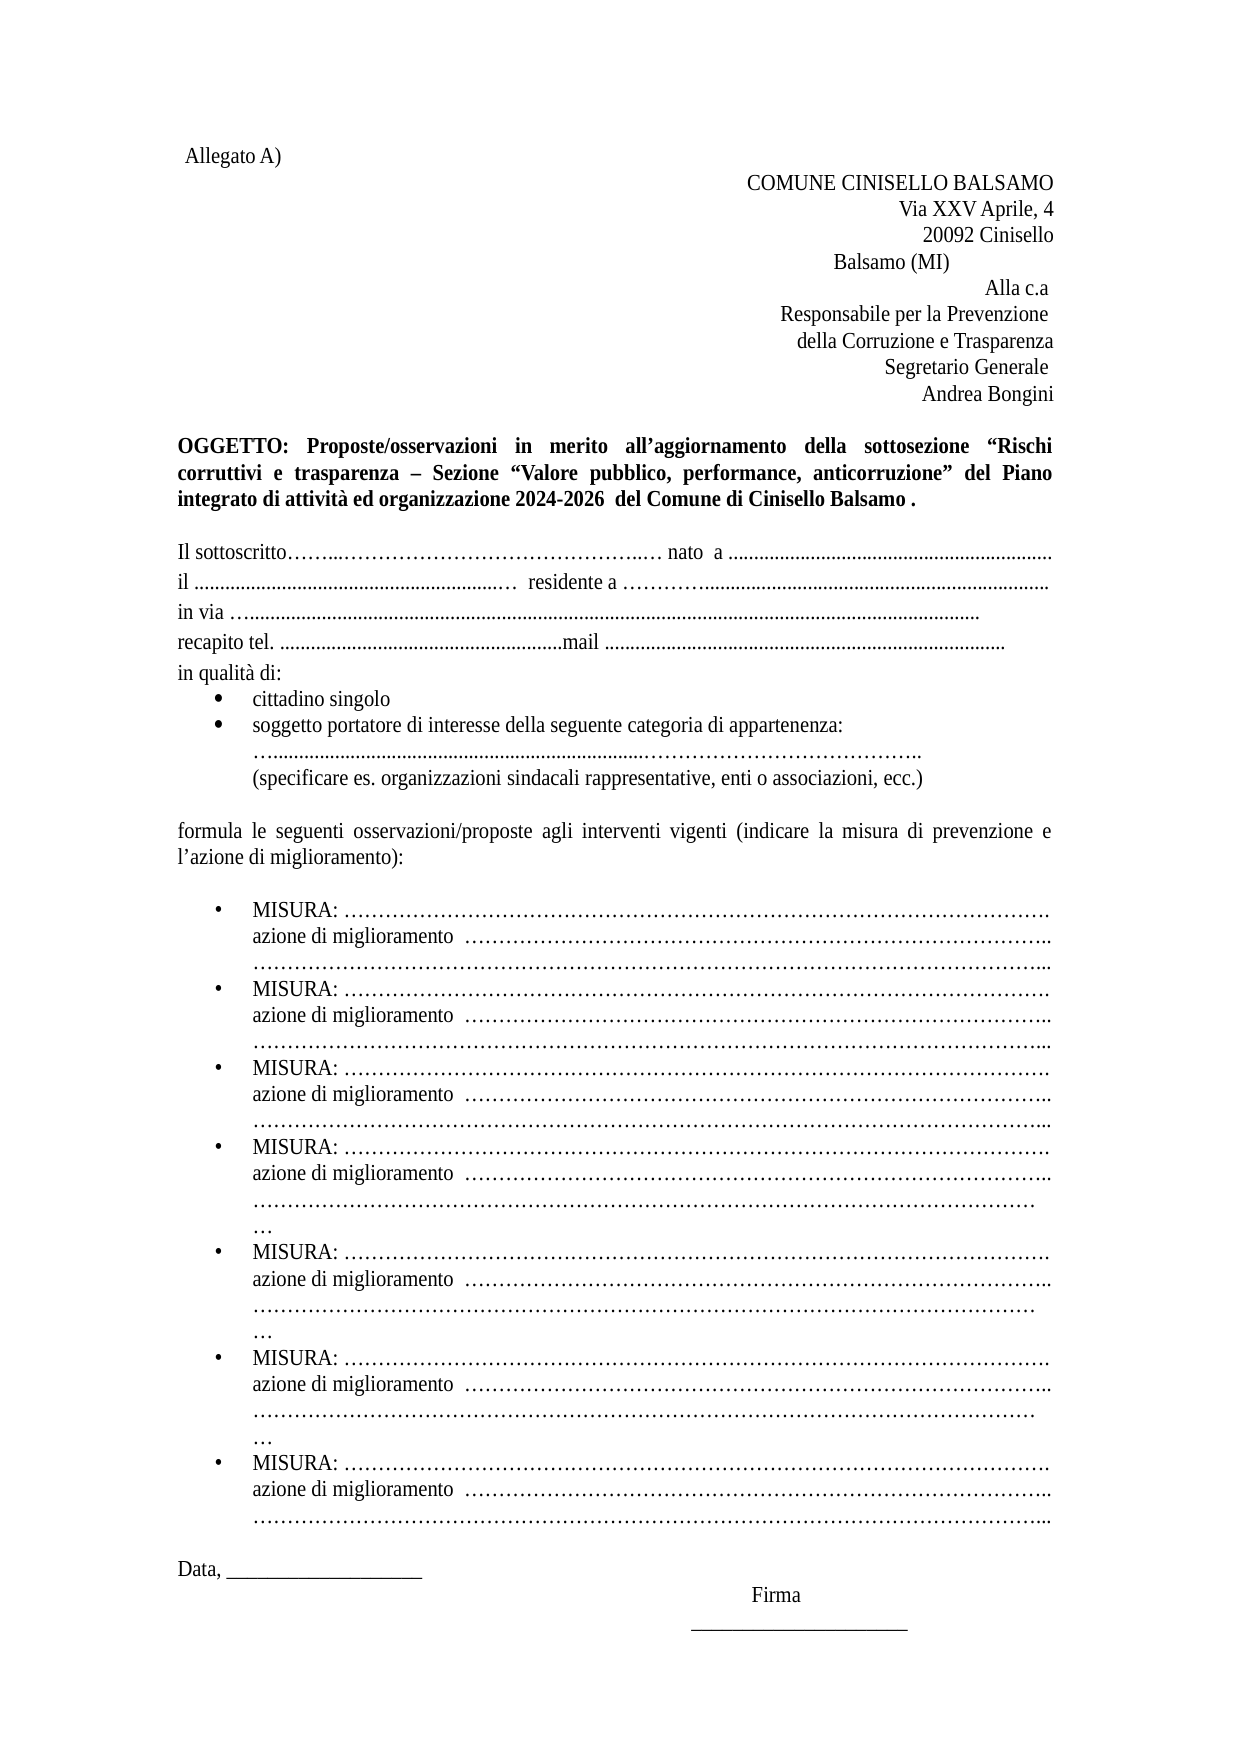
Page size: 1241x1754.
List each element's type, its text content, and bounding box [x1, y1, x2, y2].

list azione di miglioramento ………………………………………………………………………….. [215, 922, 1054, 948]
text Segretario Generale [177, 353, 1054, 379]
list azione di miglioramento ………………………………………………………………………….. [215, 1476, 1054, 1502]
list soggetto portatore di interesse della seguente categoria di appartenenza:…........................................................................………………………………….. [215, 711, 1054, 764]
text in via ….............................................................................................................................................. [177, 598, 1054, 624]
text Responsabile per la Prevenzione [177, 301, 1054, 327]
text recapito tel. .......................................................mail .............................................................................. [177, 628, 1054, 655]
text Allegato A) [184, 142, 1055, 169]
list MISURA: …………………………………………………………………………………………. [215, 1133, 1054, 1159]
list MISURA: …………………………………………………………………………………………. [215, 1238, 1054, 1265]
list ……………………………………………………………………………………………………… [215, 1186, 1054, 1238]
list azione di miglioramento ………………………………………………………………………….. [215, 1370, 1054, 1396]
list MISURA: …………………………………………………………………………………………. [215, 896, 1054, 922]
list ……………………………………………………………………………………………………… [215, 1396, 1054, 1449]
text Alla c.a [177, 274, 1054, 301]
text della Corruzione e Trasparenza [177, 327, 1054, 353]
list MISURA: …………………………………………………………………………………………. [215, 1449, 1054, 1476]
text in qualità di: [177, 658, 1054, 685]
text COMUNE CINISELLO BALSAMO [177, 169, 1054, 195]
list ……………………………………………………………………………………………………... [215, 1027, 1054, 1054]
list cittadino singolo [215, 685, 1054, 711]
text Il sottoscritto……...……………………………………..… nato a ............................................................... il ...........................................................… residente a …………................................................................... [177, 538, 1054, 594]
list ……………………………………………………………………………………………………... [215, 948, 1054, 975]
list ……………………………………………………………………………………………………… [215, 1291, 1054, 1344]
list azione di miglioramento ………………………………………………………………………….. [215, 1001, 1054, 1027]
list MISURA: …………………………………………………………………………………………. [215, 1054, 1054, 1080]
text Firma _____________________ [177, 1581, 1054, 1634]
text 20092 Cinisello Balsamo (MI) [177, 221, 1054, 274]
list (specificare es. organizzazioni sindacali rappresentative, enti o associazioni, ecc.) [215, 764, 1054, 790]
list ……………………………………………………………………………………………………... [215, 1107, 1054, 1133]
text OGGETTO: Proposte/osservazioni in merito all’aggiornamento della sottosezione “Rischi corruttivi e trasparenza – Sezione “Valore pubblico, performance, anticorruzione” del Piano integrato di attività ed organizzazione 2024-2026 del Comune di Cinisello Balsamo . [177, 432, 1054, 511]
list azione di miglioramento ………………………………………………………………………….. [215, 1080, 1054, 1107]
text Data, ___________________ [177, 1554, 1054, 1581]
text formula le seguenti osservazioni/proposte agli interventi vigenti (indicare la misura di prevenzione e l’azione di miglioramento): [177, 817, 1054, 869]
list MISURA: …………………………………………………………………………………………. [215, 1344, 1054, 1370]
text Via XXV Aprile, 4 [177, 195, 1054, 221]
list azione di miglioramento ………………………………………………………………………….. [215, 1265, 1054, 1291]
list MISURA: …………………………………………………………………………………………. [215, 975, 1054, 1001]
text Andrea Bongini [177, 379, 1054, 406]
list azione di miglioramento ………………………………………………………………………….. [215, 1159, 1054, 1186]
list ……………………………………………………………………………………………………... [215, 1502, 1054, 1528]
